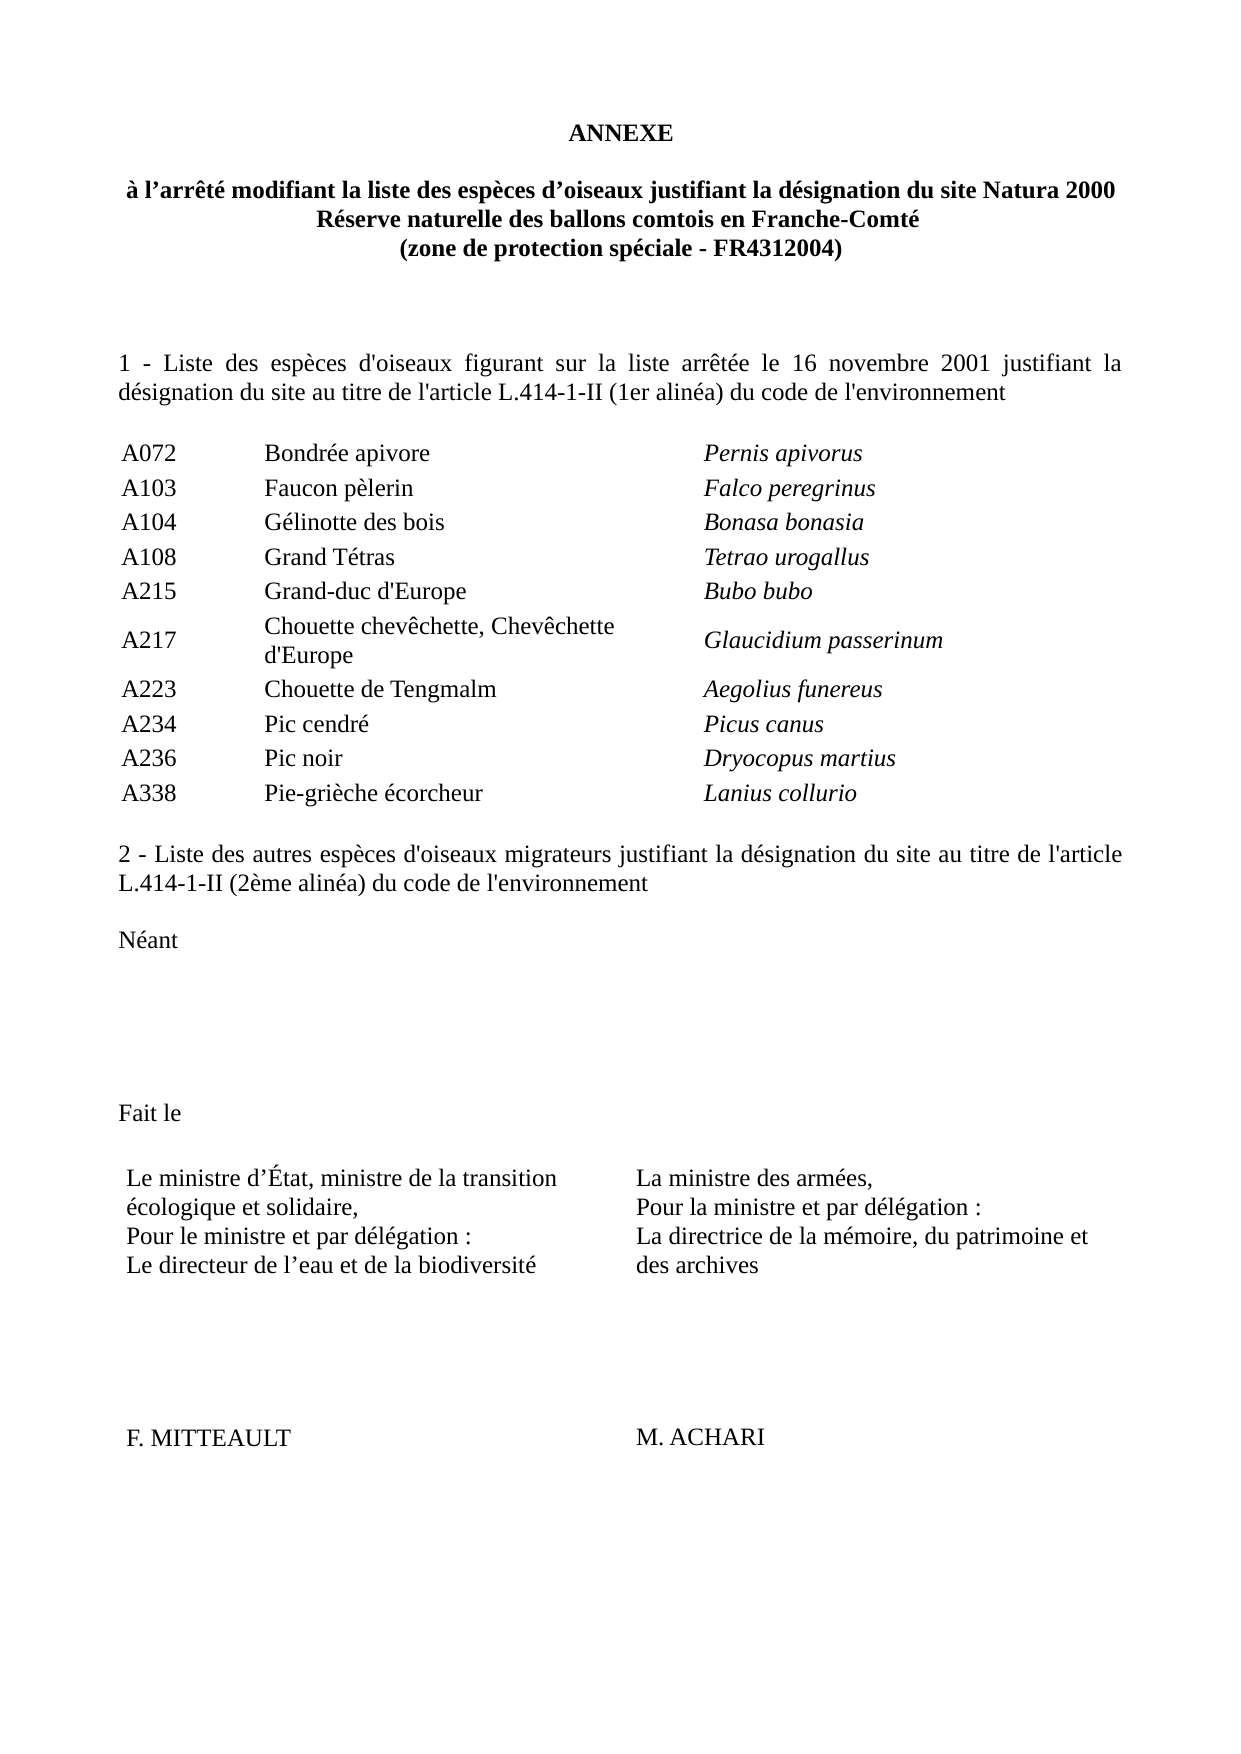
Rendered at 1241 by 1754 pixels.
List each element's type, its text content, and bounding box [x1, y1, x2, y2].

table_cell Grand Tétras [261, 539, 701, 573]
table_cell Dryocopus martius [701, 741, 1140, 775]
table_cell A215 [118, 574, 261, 608]
table_cell Pic cendré [261, 706, 701, 741]
text ANNEXE [118, 118, 1124, 147]
table_cell Pic noir [261, 741, 701, 775]
text 1 - Liste des espèces d'oiseaux figurant sur la liste arrêtée le 16 novembre 2001 justifiant la désignation du site au titre de l'article L.414-1-II (1er alinéa) du code de l'environnement [118, 348, 1124, 406]
table_cell A103 [118, 470, 261, 504]
table_cell A338 [118, 775, 261, 810]
table_cell A104 [118, 504, 261, 539]
table_cell A223 [118, 671, 261, 706]
table_cell Chouette de Tengmalm [261, 671, 701, 706]
table_cell Chouette chevêchette, Chevêchette d'Europe [261, 608, 701, 671]
table_cell Pie-grièche écorcheur [261, 775, 701, 810]
table_header Pernis apivorus [701, 435, 1140, 470]
table_cell Gélinotte des bois [261, 504, 701, 539]
table_header Bondrée apivore [261, 435, 701, 470]
text Fait le [118, 1098, 1124, 1127]
table_cell Grand-duc d'Europe [261, 574, 701, 608]
table_cell A217 [118, 608, 261, 671]
table_cell Picus canus [701, 706, 1140, 741]
table_cell Faucon pèlerin [261, 470, 701, 504]
table_cell Aegolius funereus [701, 671, 1140, 706]
text à l’arrêté modifiant la liste des espèces d’oiseaux justifiant la désignation du site Natura 2000 Réserve naturelle des ballons comtois en Franche-Comté [118, 176, 1124, 233]
table_header La ministre des armées, Pour la ministre et par délégation : La directrice de la mémoire, du patrimoine et des archives M. ACHARI [628, 1156, 1109, 1517]
table_cell Lanius collurio [701, 775, 1140, 810]
table_cell Bubo bubo [701, 574, 1140, 608]
text Néant [118, 926, 1124, 954]
text (zone de protection spéciale - FR4312004) [118, 233, 1124, 262]
text 2 - Liste des autres espèces d'oiseaux migrateurs justifiant la désignation du site au titre de l'article L.414-1-II (2ème alinéa) du code de l'environnement [118, 839, 1124, 896]
table_cell Bonasa bonasia [701, 504, 1140, 539]
table_cell Glaucidium passerinum [701, 608, 1140, 671]
table_header Le ministre d’État, ministre de la transition écologique et solidaire, Pour le ministre et par délégation : Le directeur de l’eau et de la biodiversité F. MITTEAULT [118, 1156, 628, 1517]
table_cell Falco peregrinus [701, 470, 1140, 504]
table_cell A236 [118, 741, 261, 775]
table_header A072 [118, 435, 261, 470]
table_cell A234 [118, 706, 261, 741]
table_cell A108 [118, 539, 261, 573]
table_cell Tetrao urogallus [701, 539, 1140, 573]
